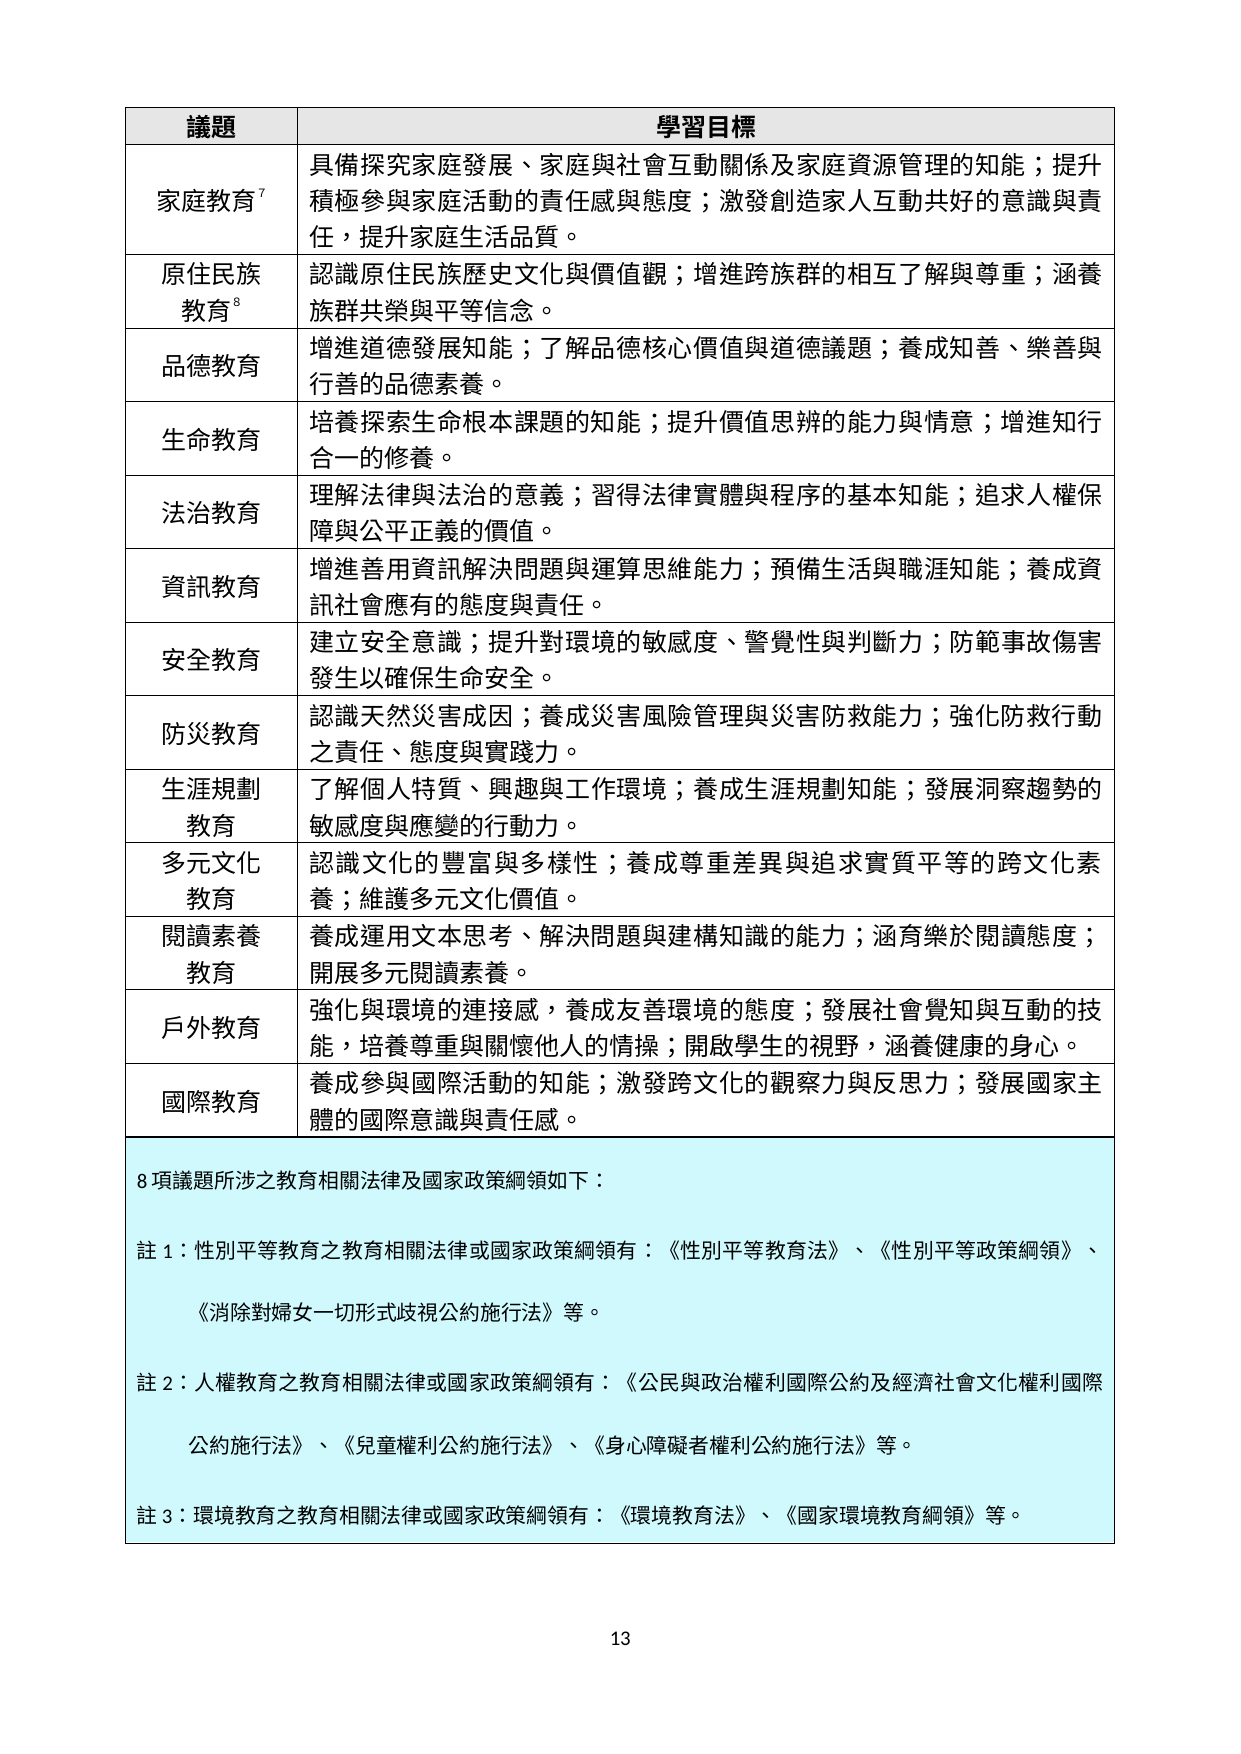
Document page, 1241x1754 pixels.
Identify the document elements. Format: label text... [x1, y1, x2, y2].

table_cell 養成參與國際活動的知能；激發跨文化的觀察力與反思力；發展國家主體的國際意識與責任感。 [298, 1064, 1114, 1136]
table_cell 生命教育 [126, 402, 297, 474]
table_cell 8項議題所涉之教育相關法律及國家政策綱領如下： 註1：性別平等教育之教育相關法律或國家政策綱領有：《性別平等教育法》、《性別平等政策綱領》、《消除對婦女一切形式歧視公約施行法》等。 註2：人權教育之教育相關法律或國家政策綱領有：《公民與政治權利國際公約及經濟社會文化權利國際公約施行法》、《兒童權利公約施行法》、《身心障礙者權利公約施行法》等。 註3：環境教育之教育相關法律或國家政策綱領有：《環境教育法》、《國家環境教育綱領》等。 [126, 1138, 1114, 1542]
table_cell 養成運用文本思考、解決問題與建構知識的能力；涵育樂於閱讀態度；開展多元閱讀素養。 [298, 917, 1114, 989]
table_cell 閱讀素養 教育 [126, 917, 297, 989]
table_cell 增進道德發展知能；了解品德核心價值與道德議題；養成知善、樂善與行善的品德素養。 [298, 329, 1114, 401]
table_cell 建立安全意識；提升對環境的敏感度、警覺性與判斷力；防範事故傷害發生以確保生命安全。 [298, 623, 1114, 695]
table_cell 認識原住民族歷史文化與價值觀；增進跨族群的相互了解與尊重；涵養族群共榮與平等信念。 [298, 255, 1114, 327]
table_cell 認識文化的豐富與多樣性；養成尊重差異與追求實質平等的跨文化素養；維護多元文化價值。 [298, 843, 1114, 916]
table_cell 強化與環境的連接感，養成友善環境的態度；發展社會覺知與互動的技能，培養尊重與關懷他人的情操；開啟學生的視野，涵養健康的身心。 [298, 990, 1114, 1063]
table_cell 認識天然災害成因；養成災害風險管理與災害防救能力；強化防救行動之責任、態度與實踐力。 [298, 696, 1114, 769]
table_cell 安全教育 [126, 623, 297, 695]
table_cell 品德教育 [126, 329, 297, 401]
table_cell 生涯規劃 教育 [126, 770, 297, 842]
table_cell 資訊教育 [126, 549, 297, 622]
table_header 學習目標 [298, 108, 1114, 144]
table_cell 具備探究家庭發展、家庭與社會互動關係及家庭資源管理的知能；提升積極參與家庭活動的責任感與態度；激發創造家人互動共好的意識與責任，提升家庭生活品質。 [298, 145, 1114, 254]
table_header 議題 [126, 108, 297, 144]
table_cell 了解個人特質、興趣與工作環境；養成生涯規劃知能；發展洞察趨勢的敏感度與應變的行動力。 [298, 770, 1114, 842]
table_cell 理解法律與法治的意義；習得法律實體與程序的基本知能；追求人權保障與公平正義的價值。 [298, 476, 1114, 548]
table_cell 國際教育 [126, 1064, 297, 1136]
table_cell 家庭教育７ [126, 145, 297, 254]
table_cell 培養探索生命根本課題的知能；提升價值思辨的能力與情意；增進知行合一的修養。 [298, 402, 1114, 474]
table_cell 法治教育 [126, 476, 297, 548]
table_cell 戶外教育 [126, 990, 297, 1063]
table_cell 多元文化 教育 [126, 843, 297, 916]
table_cell 防災教育 [126, 696, 297, 769]
table_cell 增進善用資訊解決問題與運算思維能力；預備生活與職涯知能；養成資訊社會應有的態度與責任。 [298, 549, 1114, 622]
table_cell 原住民族 教育８ [126, 255, 297, 327]
